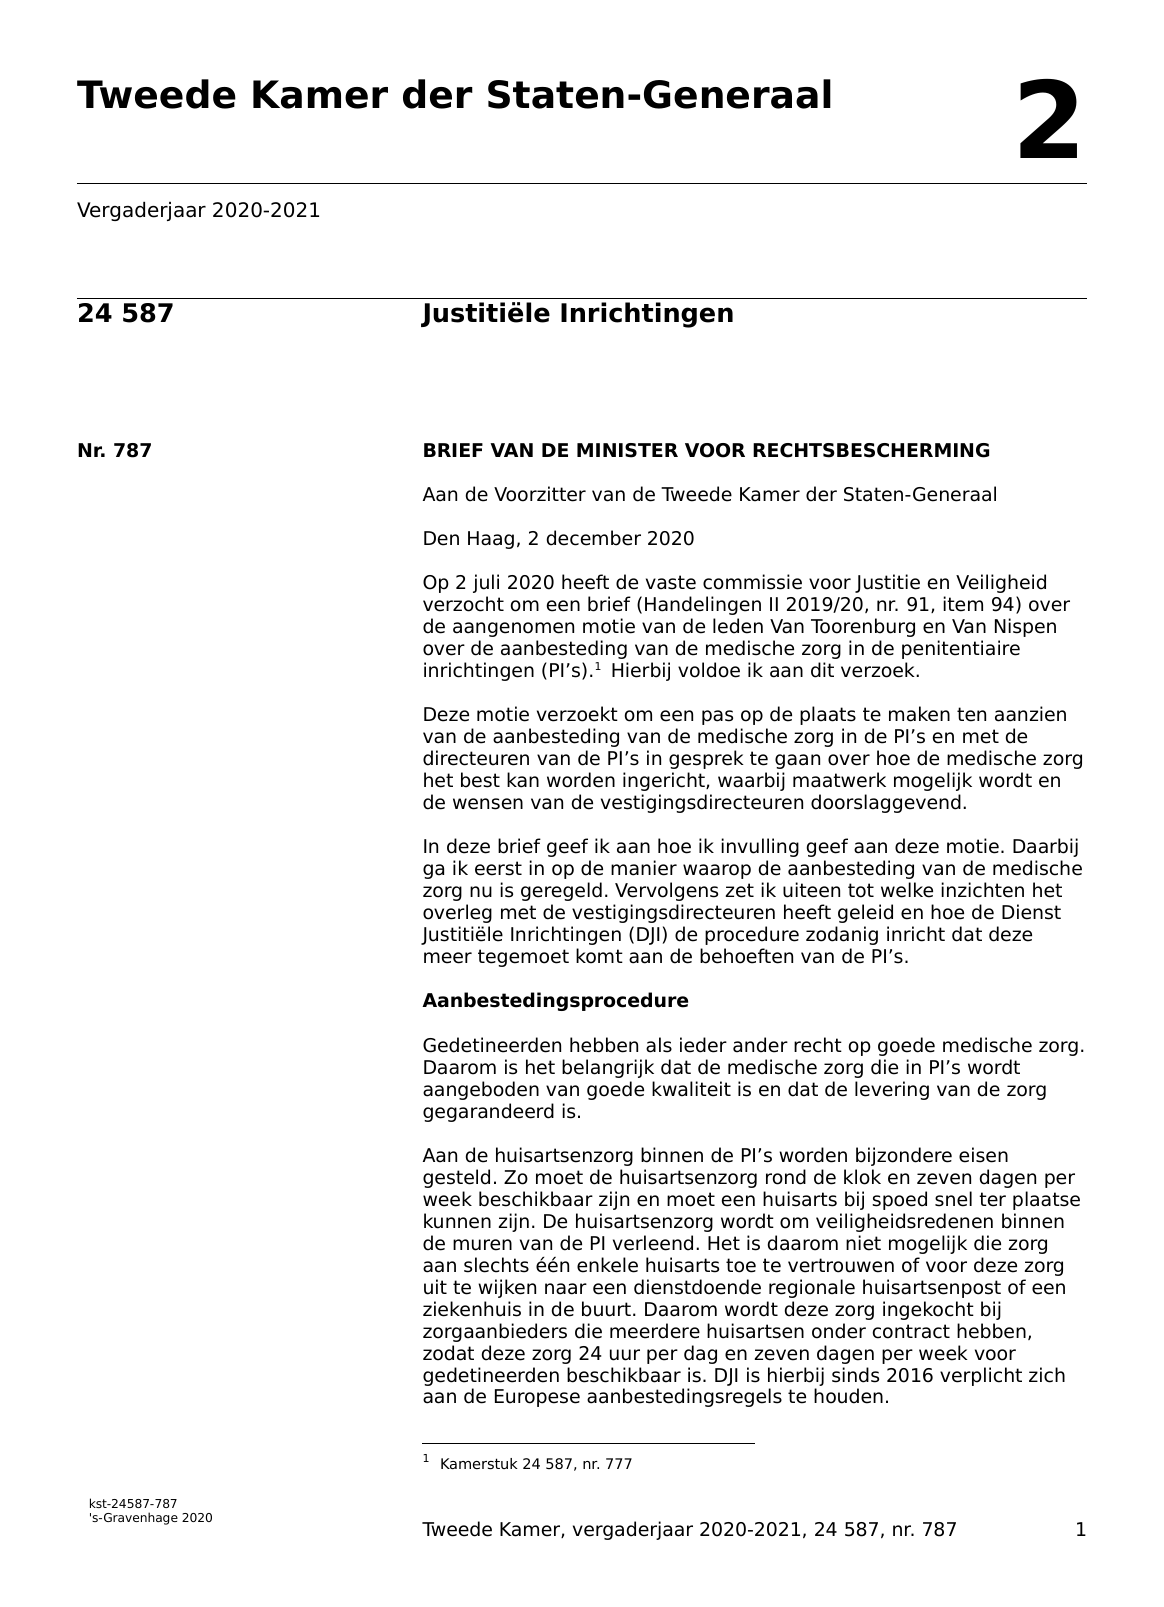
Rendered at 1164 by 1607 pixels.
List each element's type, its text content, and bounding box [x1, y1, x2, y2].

text 's-Gravenhage 2020 [88, 1511, 323, 1525]
text Kamerstuk 24 587, nr. 777 [422, 1452, 1087, 1474]
table_header 2 [886, 59, 1087, 183]
subtitle Nr. 787 BRIEF VAN DE MINISTER VOOR RECHTSBESCHERMING [77, 440, 1087, 462]
table_cell Vergaderjaar 2020-2021 [77, 184, 1087, 298]
text Gedetineerden hebben als ieder ander recht op goede medische zorg. Daarom is het belangrijk dat de medische zorg die in PI’s wordt aangeboden van goede kwaliteit is en dat de levering van de zorg gegarandeerd is. [422, 1034, 1087, 1122]
text Aan de huisartsenzorg binnen de PI’s worden bijzondere eisen gesteld. Zo moet de huisartsenzorg rond de klok en zeven dagen per week beschikbaar zijn en moet een huisarts bij spoed snel ter plaatse kunnen zijn. De huisartsenzorg wordt om veiligheidsredenen binnen de muren van de PI verleend. Het is daarom niet mogelijk die zorg aan slechts één enkele huisarts toe te vertrouwen of voor deze zorg uit te wijken naar een dienstdoende regionale huisartsenpost of een ziekenhuis in de buurt. Daarom wordt deze zorg ingekocht bij zorgaanbieders die meerdere huisartsen onder contract hebben, zodat deze zorg 24 uur per dag en zeven dagen per week voor gedetineerden beschikbaar is. DJI is hierbij sinds 2016 verplicht zich aan de Europese aanbestedingsregels te houden. [422, 1145, 1087, 1408]
text Deze motie verzoekt om een pas op de plaats te maken ten aanzien van de aanbesteding van de medische zorg in de PI’s en met de directeuren van de PI’s in gesprek te gaan over hoe de medische zorg het best kan worden ingericht, waarbij maatwerk mogelijk wordt en de wensen van de vestigingsdirecteuren doorslaggevend. [422, 704, 1087, 814]
subtitle Aanbestedingsprocedure [422, 990, 1087, 1012]
text kst-24587-787 [88, 1497, 323, 1511]
text Op 2 juli 2020 heeft de vaste commissie voor Justitie en Veiligheid verzocht om een brief (Handelingen II 2019/20, nr. 91, item 94) over de aangenomen motie van de leden Van Toorenburg en Van Nispen over de aanbesteding van de medische zorg in de penitentiaire inrichtingen (PI’s). Hierbij voldoe ik aan dit verzoek. [422, 572, 1087, 682]
text Den Haag, 2 december 2020 [422, 528, 1087, 550]
table_header Tweede Kamer der Staten-Generaal [77, 59, 886, 183]
subtitle 24 587 Justitiële Inrichtingen [77, 299, 1087, 329]
text In deze brief geef ik aan hoe ik invulling geef aan deze motie. Daarbij ga ik eerst in op de manier waarop de aanbesteding van de medische zorg nu is geregeld. Vervolgens zet ik uiteen tot welke inzichten het overleg met de vestigingsdirecteuren heeft geleid en hoe de Dienst Justitiële Inrichtingen (DJI) de procedure zodanig inricht dat deze meer tegemoet komt aan de behoeften van de PI’s. [422, 836, 1087, 968]
text Aan de Voorzitter van de Tweede Kamer der Staten-Generaal [422, 484, 1087, 506]
